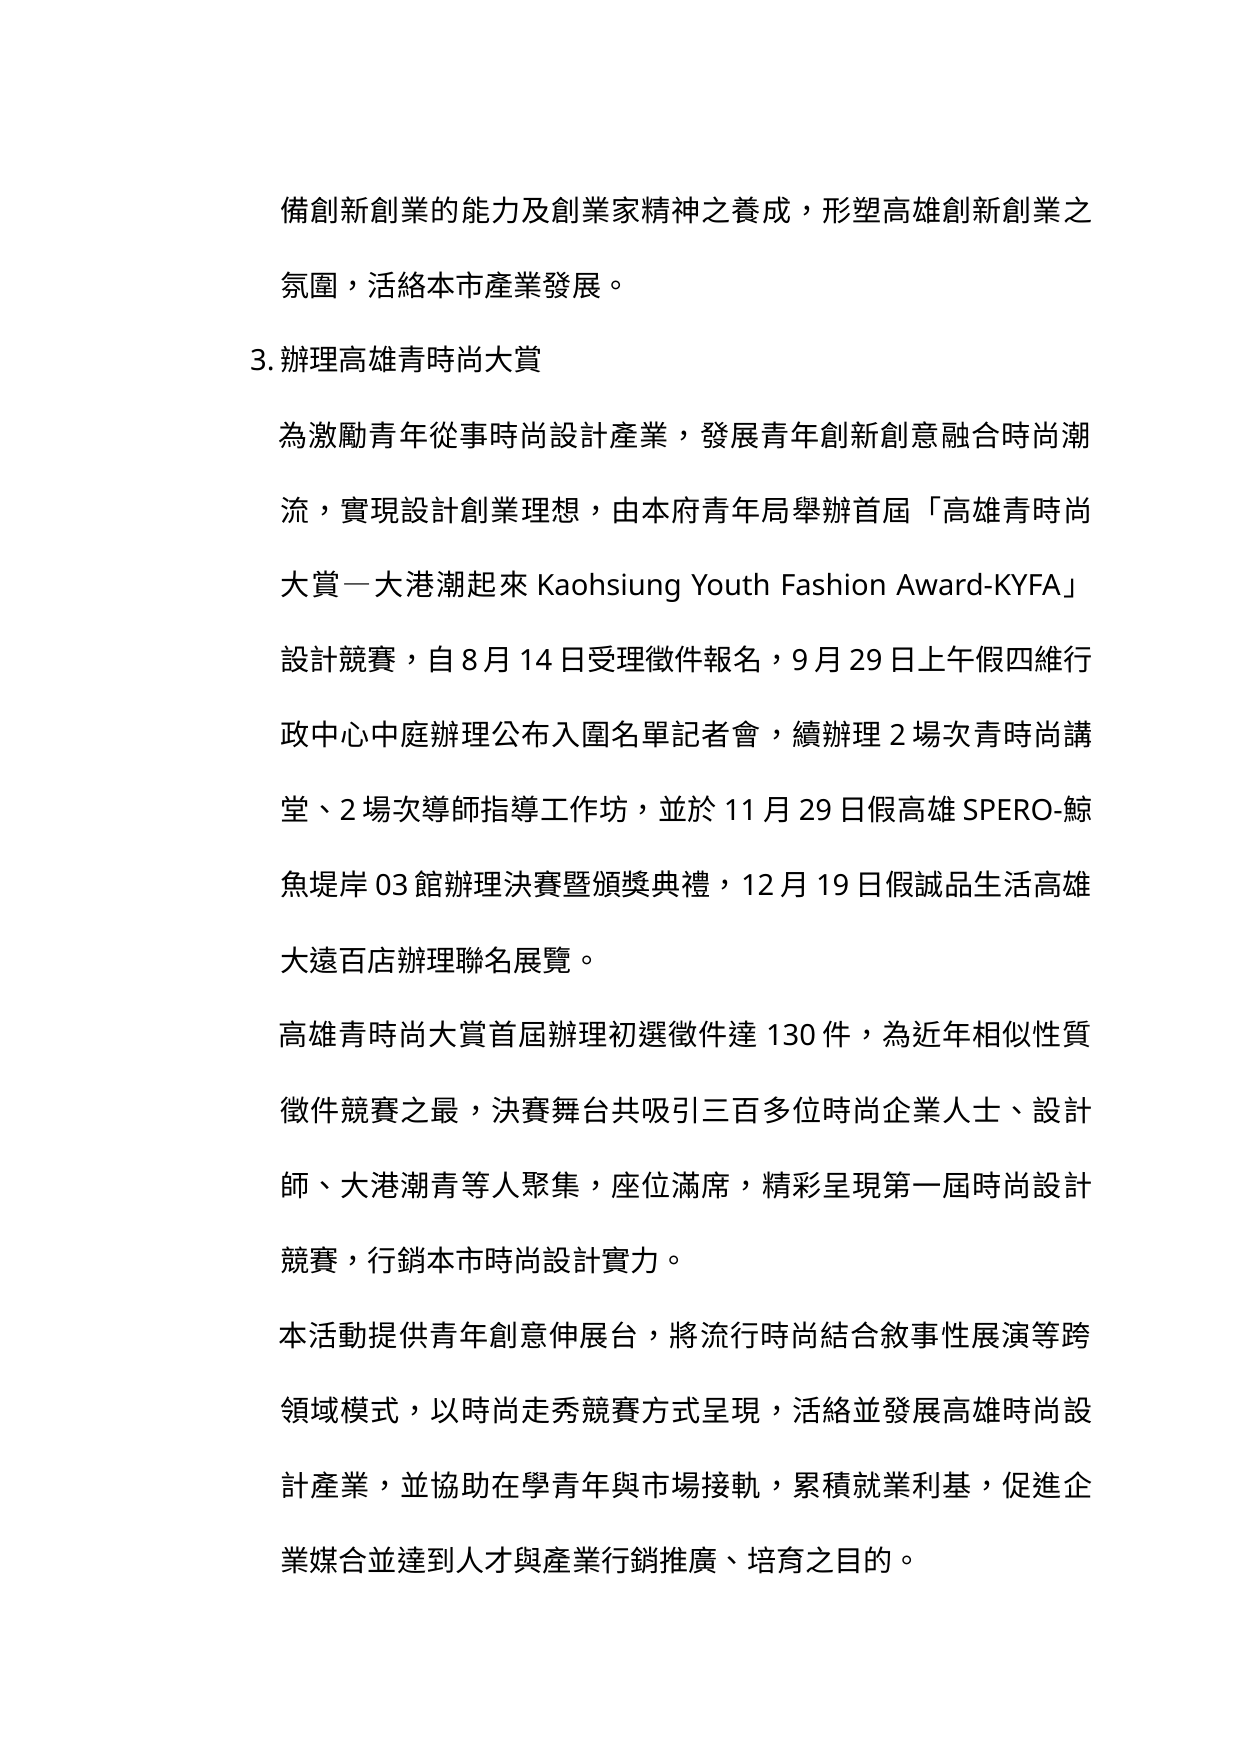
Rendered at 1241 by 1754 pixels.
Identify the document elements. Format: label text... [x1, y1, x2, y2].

text 高雄青時尚大賞首屆辦理初選徵件達130件，為近年相似性質徵件競賽之最，決賽舞台共吸引三百多位時尚企業人士、設計師、大港潮青等人聚集，座位滿席，精彩呈現第一屆時尚設計競賽，行銷本市時尚設計實力。 [278, 989, 1092, 1289]
text 3. 辦理高雄青時尚大賞 [250, 314, 1092, 389]
text 為協助青年建立正確的創業觀念及突破創業瓶頸，本府青年局開辦創新創業主題相關之課程、講座、工作坊等各項育成活動，109年7月至12月已辦理14堂創業課程、講座活動，累計約2,700人次參與，以創造青年分享、激盪與成長之創新創業環境，並達知能、職能整備與人力資源交流的實質效益，培育青年具備創新創業的能力及創業家精神之養成，形塑高雄創新創業之氛圍，活絡本市產業發展。 [278, 164, 1092, 314]
text 本活動提供青年創意伸展台，將流行時尚結合敘事性展演等跨領域模式，以時尚走秀競賽方式呈現，活絡並發展高雄時尚設計產業，並協助在學青年與市場接軌，累積就業利基，促進企業媒合並達到人才與產業行銷推廣、培育之目的。 [278, 1289, 1092, 1589]
text 為激勵青年從事時尚設計產業，發展青年創新創意融合時尚潮流，實現設計創業理想，由本府青年局舉辦首屆「高雄青時尚大賞―大港潮起來Kaohsiung Youth Fashion Award-KYFA」設計競賽，自8月14日受理徵件報名，9月29日上午假四維行政中心中庭辦理公布入圍名單記者會，續辦理2場次青時尚講堂、2場次導師指導工作坊，並於11月29日假高雄SPERO-鯨魚堤岸03館辦理決賽暨頒獎典禮，12月19日假誠品生活高雄大遠百店辦理聯名展覽。 [278, 389, 1092, 989]
